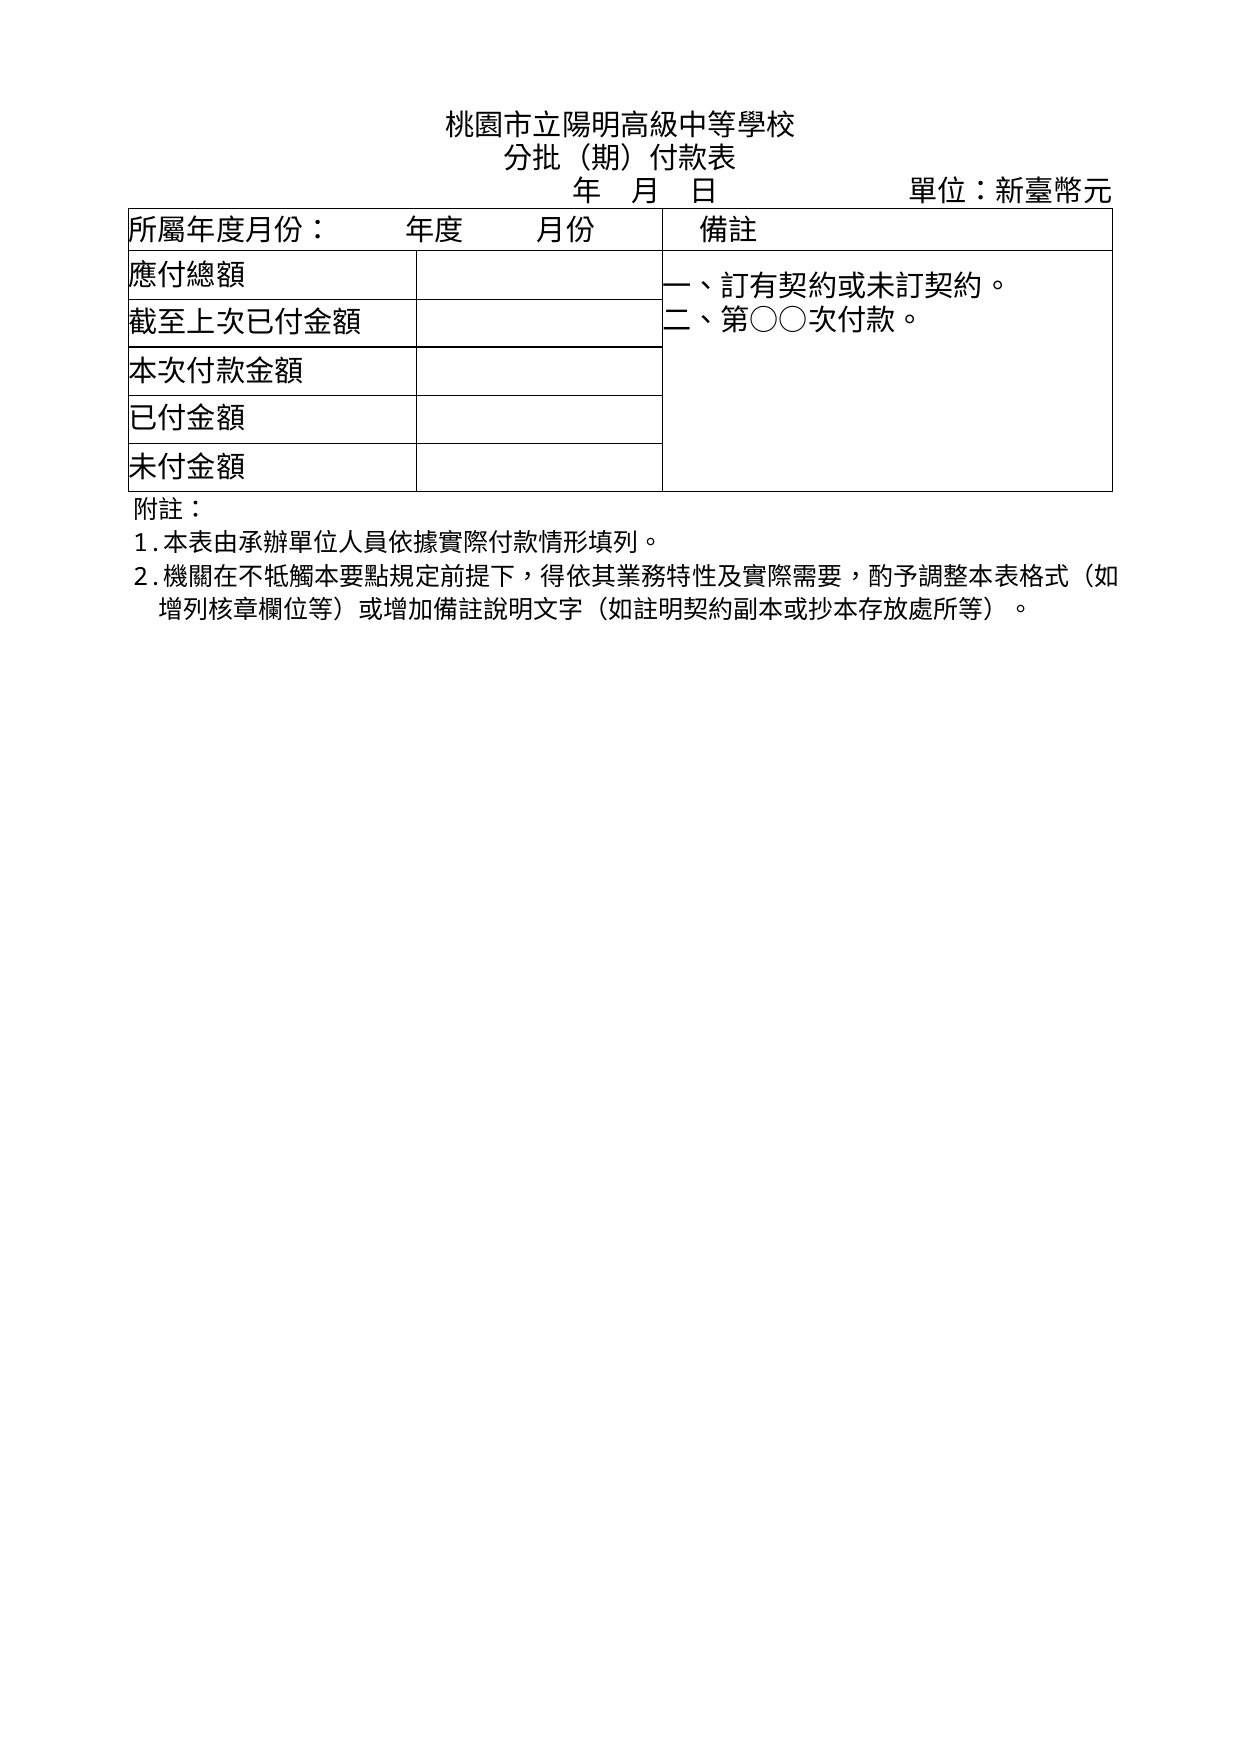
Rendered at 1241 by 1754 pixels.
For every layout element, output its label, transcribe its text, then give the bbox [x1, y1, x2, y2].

text 1.本表由承辦單位人員依據實際付款情形填列。 [133, 525, 1122, 558]
table_cell 備註 [663, 209, 1112, 250]
table_cell [417, 444, 662, 491]
table_cell 一、訂有契約或未訂契約。 二、第○○次付款。 [663, 251, 1112, 491]
table_cell 所屬年度月份： 年度 月份 [129, 209, 662, 250]
table_header 桃園市立陽明高級中等學校 分批（期）付款表 年 月 日 單位：新臺幣元 [128, 75, 1112, 208]
table_cell 本次付款金額 [129, 348, 416, 394]
table_cell [417, 300, 662, 346]
table_cell 未付金額 [129, 444, 416, 491]
table_cell 已付金額 [129, 396, 416, 442]
table_cell [417, 251, 662, 298]
table_cell [417, 348, 662, 394]
text 附註： [133, 492, 1122, 525]
table_cell 應付總額 [129, 251, 416, 298]
table_cell 截至上次已付金額 [129, 300, 416, 346]
text 2.機關在不牴觸本要點規定前提下，得依其業務特性及實際需要，酌予調整本表格式（如增列核章欄位等）或增加備註說明文字（如註明契約副本或抄本存放處所等）。 [133, 558, 1122, 625]
table_cell [417, 396, 662, 442]
